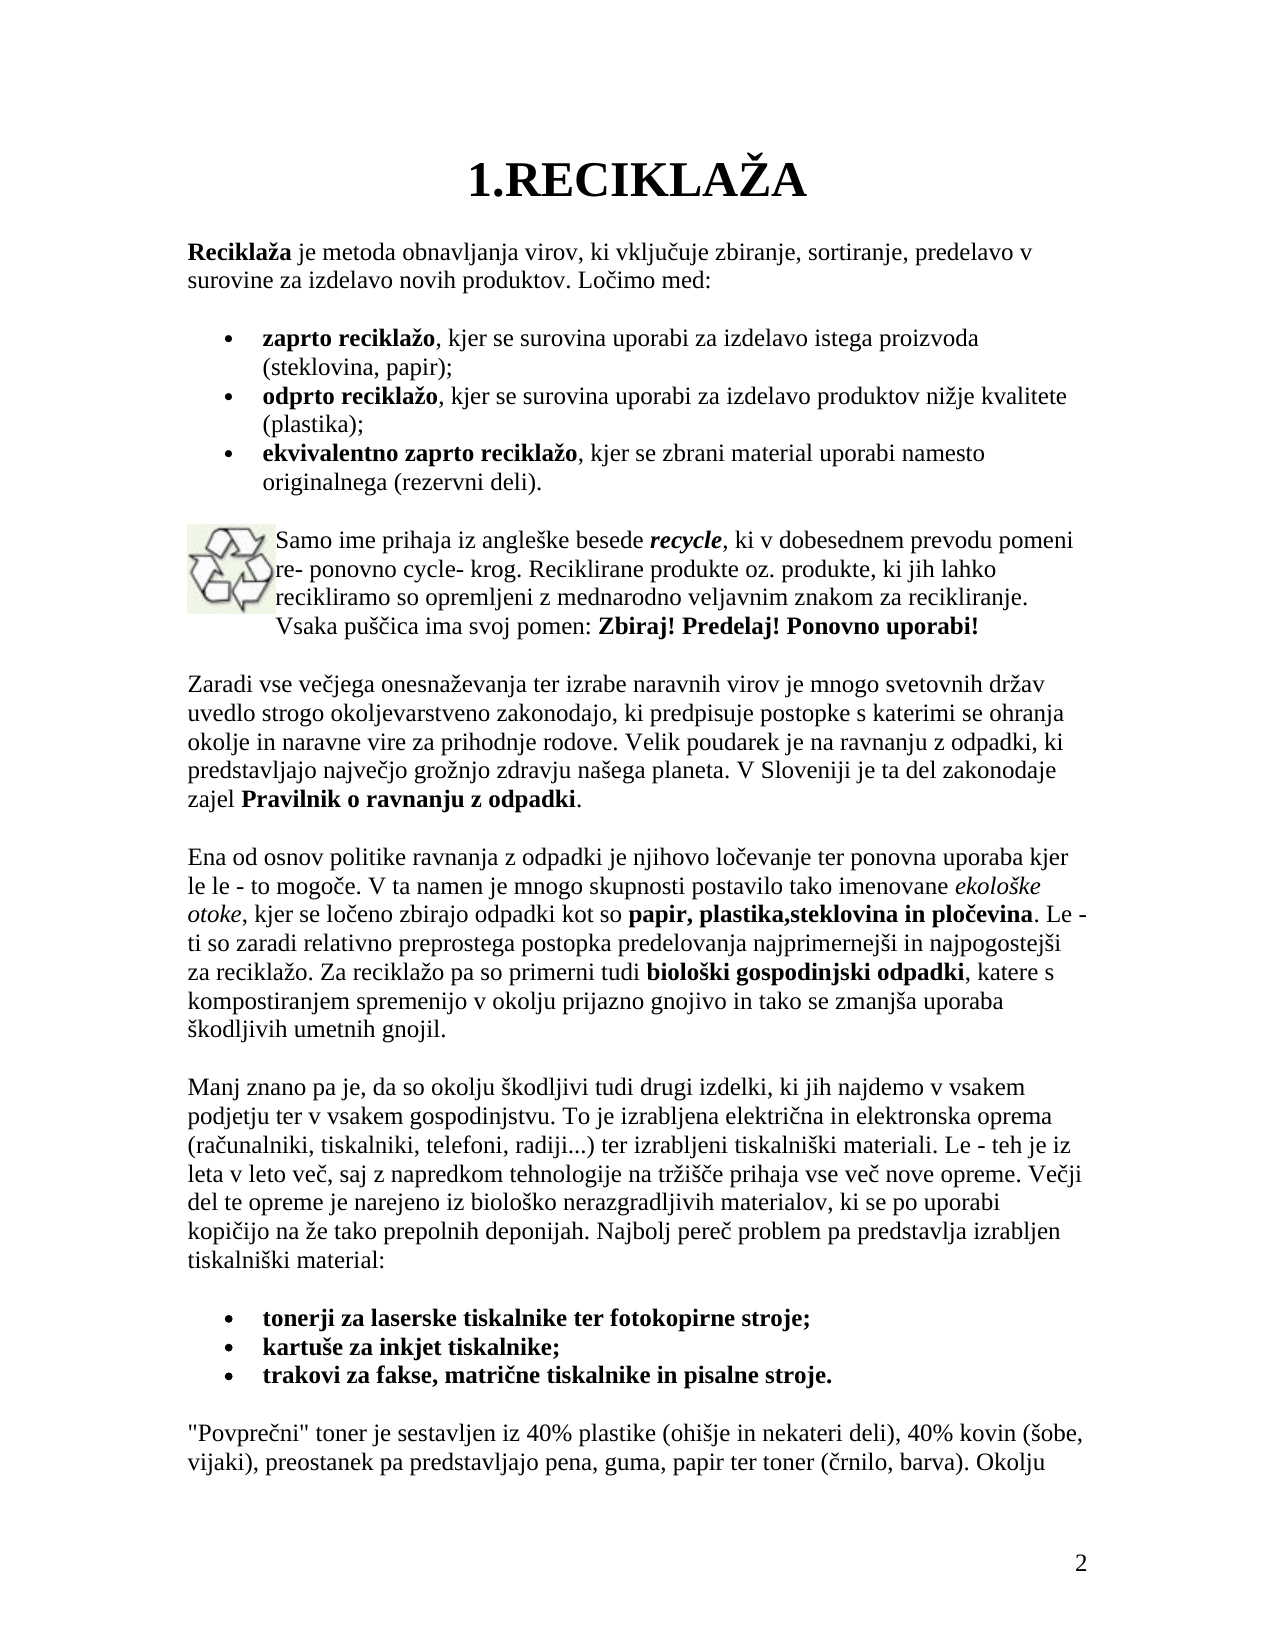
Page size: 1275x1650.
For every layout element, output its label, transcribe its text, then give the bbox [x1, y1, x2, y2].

list tonerji za laserske tiskalnike ter fotokopirne stroje; [225, 1303, 1087, 1332]
text Samo ime prihaja iz angleške besede recycle, ki v dobesednem prevodu pomeni re- ponovno cycle- krog. Reciklirane produkte oz. produkte, ki jih lahko recikliramo so opremljeni z mednarodno veljavnim znakom za recikliranje. Vsaka puščica ima svoj pomen: Zbiraj! Predelaj! Ponovno uporabi! [187, 525, 1087, 640]
text 1.RECIKLAŽA [187, 150, 1087, 207]
list kartuše za inkjet tiskalnike; [225, 1332, 1087, 1360]
text "Povprečni" toner je sestavljen iz 40% plastike (ohišje in nekateri deli), 40% kovin (šobe, vijaki), preostanek pa predstavljajo pena, guma, papir ter toner (črnilo, barva). Okolju [187, 1418, 1087, 1476]
list ekvivalentno zaprto reciklažo, kjer se zbrani material uporabi namesto originalnega (rezervni deli). [225, 438, 1087, 496]
text Manj znano pa je, da so okolju škodljivi tudi drugi izdelki, ki jih najdemo v vsakem podjetju ter v vsakem gospodinjstvu. To je izrabljena električna in elektronska oprema (računalniki, tiskalniki, telefoni, radiji...) ter izrabljeni tiskalniški materiali. Le - teh je iz leta v leto več, saj z napredkom tehnologije na tržišče prihaja vse več nove opreme. Večji del te opreme je narejeno iz biološko nerazgradljivih materialov, ki se po uporabi kopičijo na že tako prepolnih deponijah. Najbolj pereč problem pa predstavlja izrabljen tiskalniški material: [187, 1072, 1087, 1274]
picture [187, 524, 276, 614]
text Ena od osnov politike ravnanja z odpadki je njihovo ločevanje ter ponovna uporaba kjer le le - to mogoče. V ta namen je mnogo skupnosti postavilo tako imenovane ekološke otoke, kjer se ločeno zbirajo odpadki kot so papir, plastika,steklovina in pločevina. Le - ti so zaradi relativno preprostega postopka predelovanja najprimernejši in najpogostejši za reciklažo. Za reciklažo pa so primerni tudi biološki gospodinjski odpadki, katere s kompostiranjem spremenijo v okolju prijazno gnojivo in tako se zmanjša uporaba škodljivih umetnih gnojil. [187, 842, 1087, 1043]
text Reciklaža je metoda obnavljanja virov, ki vključuje zbiranje, sortiranje, predelavo v surovine za izdelavo novih produktov. Ločimo med: [187, 237, 1087, 294]
list trakovi za fakse, matrične tiskalnike in pisalne stroje. [225, 1360, 1087, 1389]
list odprto reciklažo, kjer se surovina uporabi za izdelavo produktov nižje kvalitete (plastika); [225, 381, 1087, 438]
text Zaradi vse večjega onesnaževanja ter izrabe naravnih virov je mnogo svetovnih držav uvedlo strogo okoljevarstveno zakonodajo, ki predpisuje postopke s katerimi se ohranja okolje in naravne vire za prihodnje rodove. Velik poudarek je na ravnanju z odpadki, ki predstavljajo največjo grožnjo zdravju našega planeta. V Sloveniji je ta del zakonodaje zajel Pravilnik o ravnanju z odpadki. [187, 669, 1087, 813]
list zaprto reciklažo, kjer se surovina uporabi za izdelavo istega proizvoda (steklovina, papir); [225, 323, 1087, 381]
